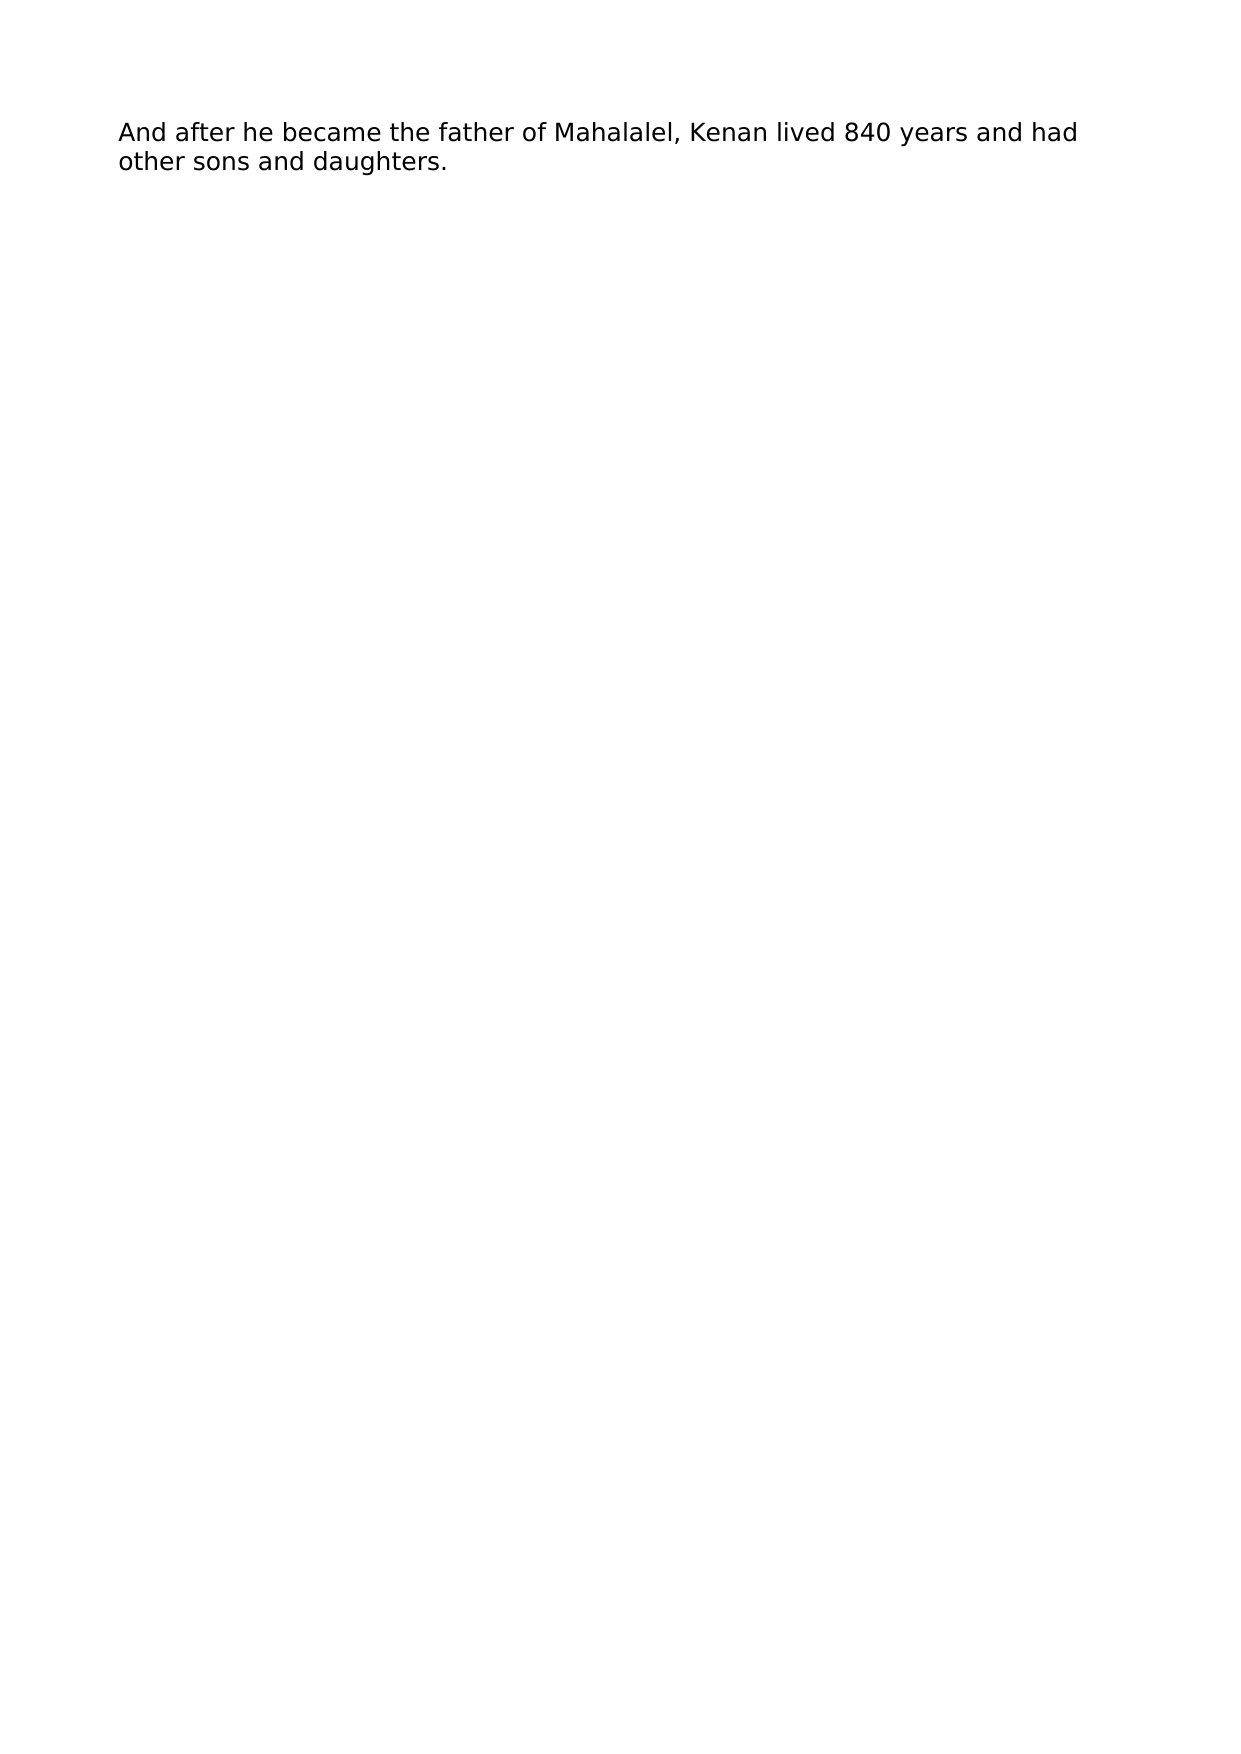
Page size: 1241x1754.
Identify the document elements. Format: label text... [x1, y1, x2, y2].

text And after he became the father of Mahalalel, Kenan lived 840 years and had other sons and daughters. [118, 118, 1122, 176]
